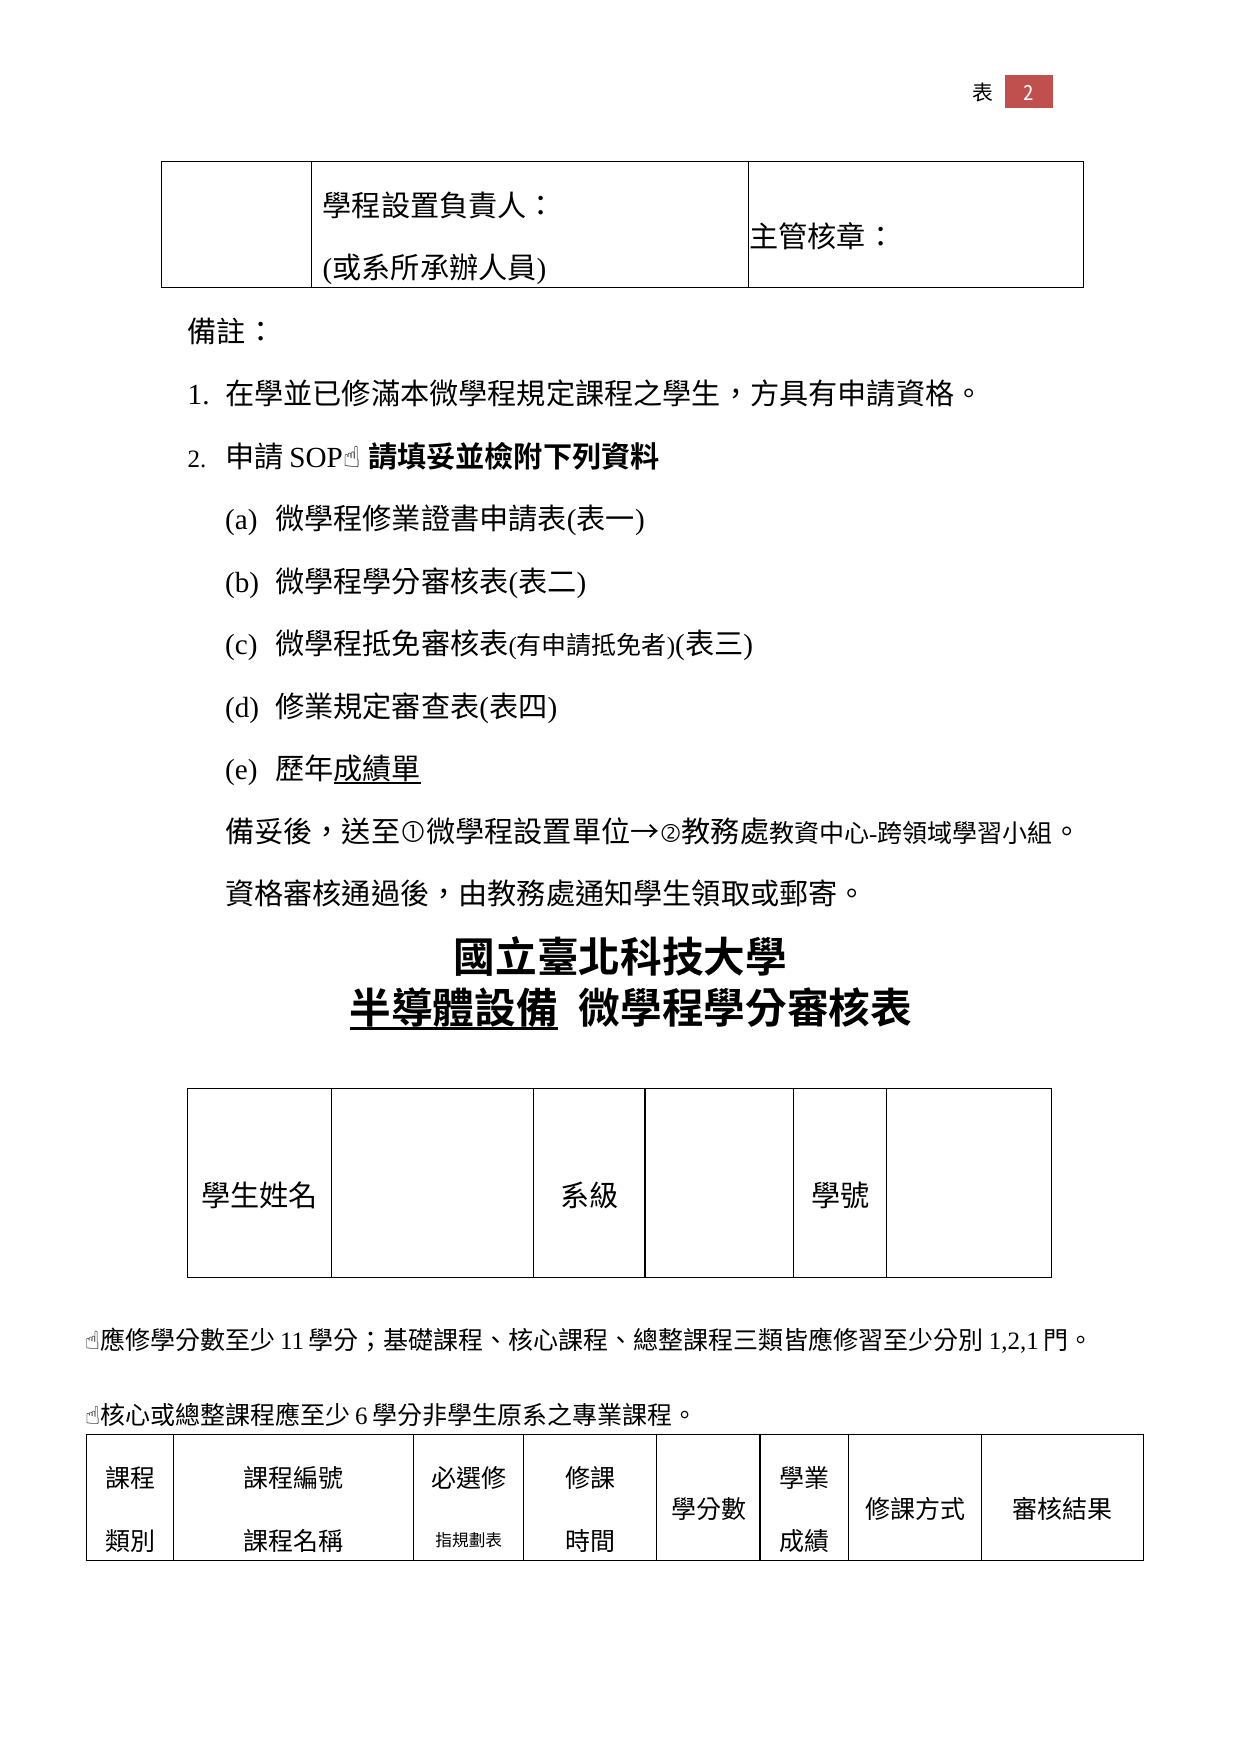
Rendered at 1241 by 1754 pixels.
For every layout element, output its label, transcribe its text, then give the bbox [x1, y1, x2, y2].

table_cell 學程設置負責人： (或系所承辦人員) [312, 162, 748, 287]
text 應修學分數至少11學分；基礎課程、核心課程、總整課程三類皆應修習至少分別1,2,1門。 [84, 1297, 1177, 1359]
table_header [646, 1089, 793, 1277]
table_header 必選修 指規劃表 [414, 1435, 523, 1560]
list 申請SOP 請填妥並檢附下列資料 [187, 413, 1053, 475]
table_header 課程編號 課程名稱 [174, 1435, 413, 1560]
text 半導體設備 微學程學分審核表 [187, 975, 1053, 1036]
list 微學程修業證書申請表(表一) [225, 475, 1053, 538]
list 歷年成績單 [225, 725, 1053, 788]
text 核心或總整課程應至少6學分非學生原系之專業課程。 [85, 1372, 1177, 1434]
text 國立臺北科技大學 [187, 913, 1053, 975]
text 備註： [187, 288, 1053, 350]
table_header 學生姓名 [188, 1089, 331, 1277]
text 備妥後，送至微學程設置單位→教務處教資中心-跨領域學習小組。 [225, 788, 1053, 850]
list 修業規定審查表(表四) [225, 663, 1053, 725]
list 微學程學分審核表(表二) [225, 538, 1053, 600]
table_header 審核結果 [982, 1435, 1143, 1560]
table_header 修課方式 [849, 1435, 981, 1560]
table_header 課程類別 [87, 1435, 173, 1560]
table_header 系級 [534, 1089, 644, 1277]
table_header 學分數 [657, 1435, 759, 1560]
table_cell 主管核章： [749, 162, 1083, 287]
table_header 修課 時間 [524, 1435, 656, 1560]
list 微學程抵免審核表(有申請抵免者)(表三) [225, 600, 1053, 663]
table_cell [162, 162, 311, 287]
table_header 學業 成績 [761, 1435, 848, 1560]
list 在學並已修滿本微學程規定課程之學生，方具有申請資格。 [187, 350, 1053, 413]
text 資格審核通過後，由教務處通知學生領取或郵寄。 [225, 850, 1053, 913]
table_header 學號 [794, 1089, 886, 1277]
table_header [887, 1089, 1051, 1277]
table_header [332, 1089, 533, 1277]
